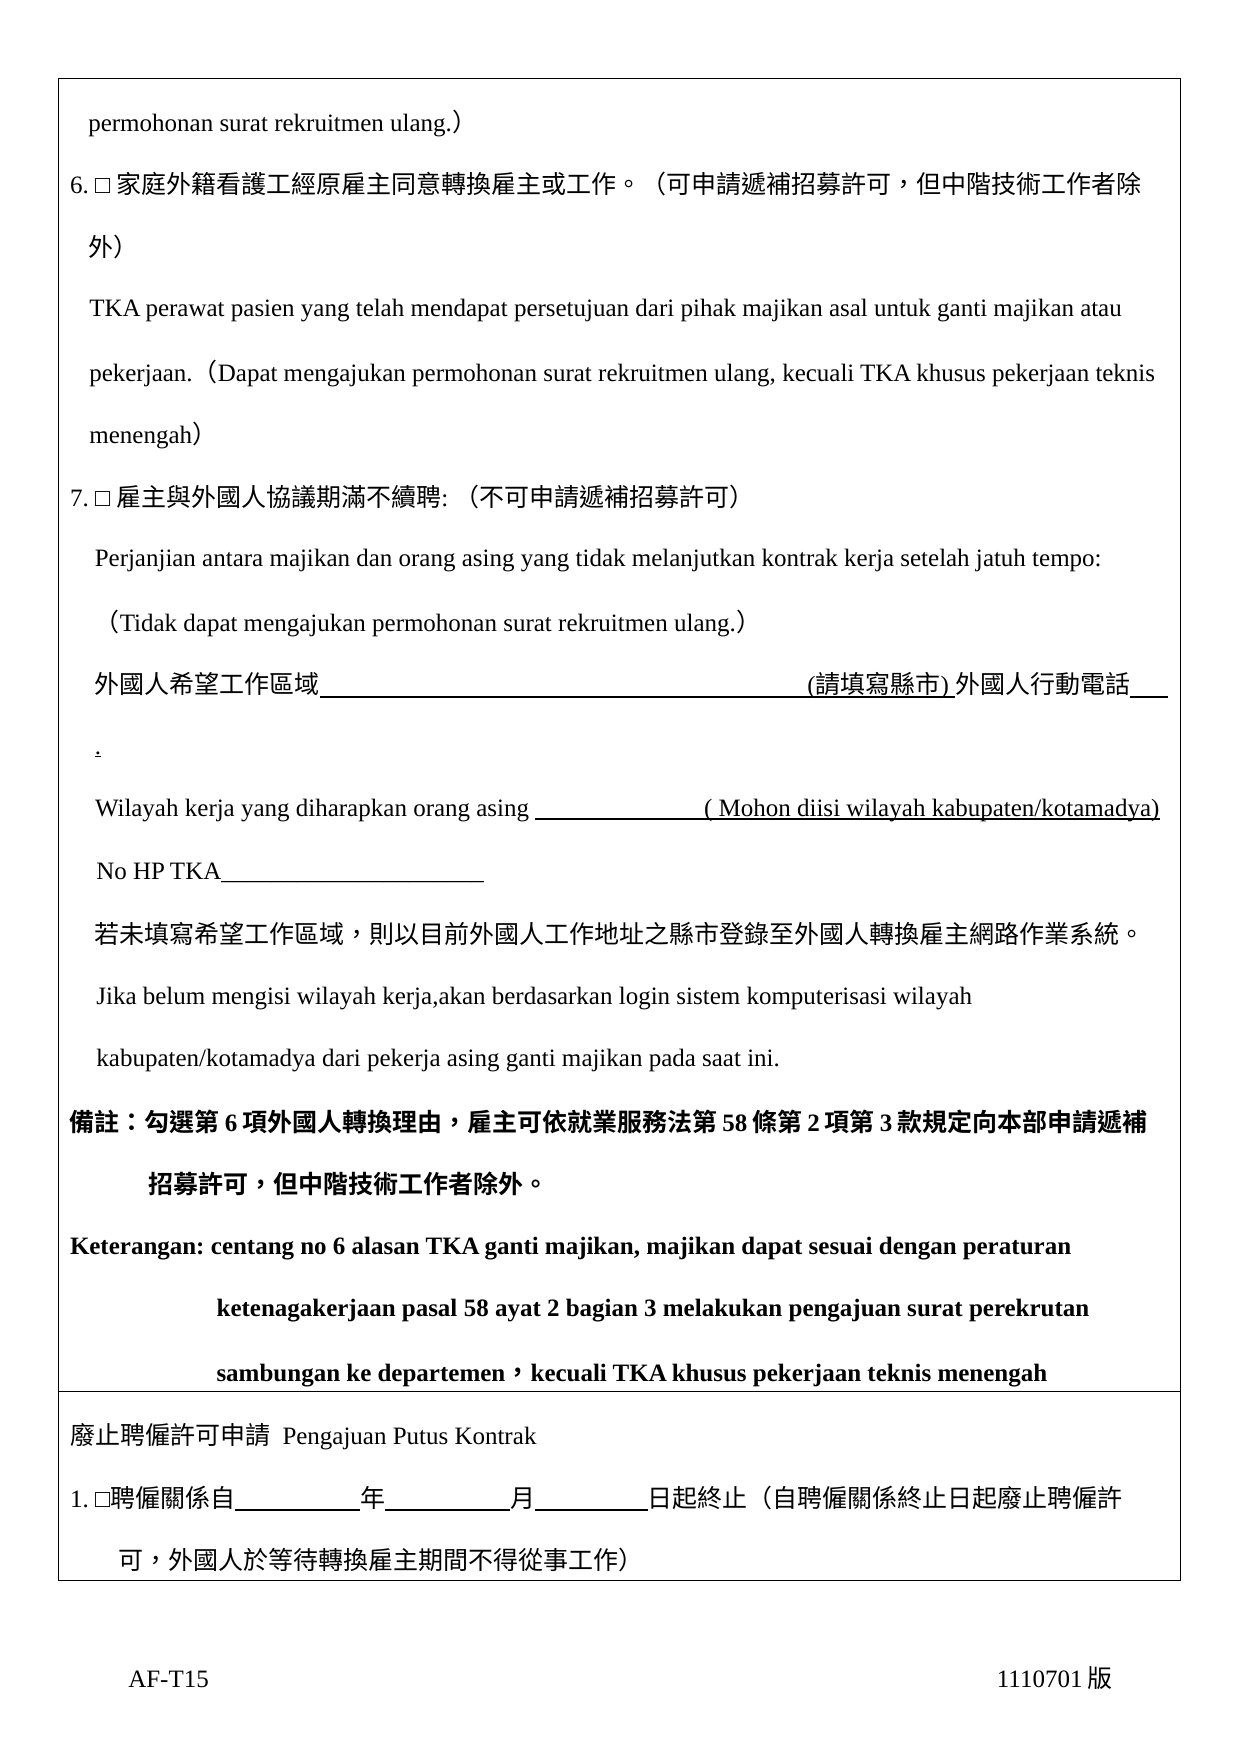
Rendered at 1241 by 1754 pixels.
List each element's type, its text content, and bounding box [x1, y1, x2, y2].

table_cell permohonan surat rekruitmen ulang.） 6. □ 家庭外籍看護工經原雇主同意轉換雇主或工作。（可申請遞補招募許可，但中階技術工作者除外） TKA perawat pasien yang telah mendapat persetujuan dari pihak majikan asal untuk ganti majikan atau pekerjaan.（Dapat mengajukan permohonan surat rekruitmen ulang, kecuali TKA khusus pekerjaan teknis menengah） 7. □ 雇主與外國人協議期滿不續聘: （不可申請遞補招募許可） Perjanjian antara majikan dan orang asing yang tidak melanjutkan kontrak kerja setelah jatuh tempo: （Tidak dapat mengajukan permohonan surat rekruitmen ulang.） 外國人希望工作區域 (請填寫縣市) 外國人行動電話 . Wilayah kerja yang diharapkan orang asing ( Mohon diisi wilayah kabupaten/kotamadya) No HP TKA_____________________ 若未填寫希望工作區域，則以目前外國人工作地址之縣市登錄至外國人轉換雇主網路作業系統。 Jika belum mengisi wilayah kerja,akan berdasarkan login sistem komputerisasi wilayah kabupaten/kotamadya dari pekerja asing ganti majikan pada saat ini. 備註：勾選第6項外國人轉換理由，雇主可依就業服務法第58條第2項第3款規定向本部申請遞補招募許可，但中階技術工作者除外。 Keterangan: centang no 6 alasan TKA ganti majikan, majikan dapat sesuai dengan peraturan ketenagakerjaan pasal 58 ayat 2 bagian 3 melakukan pengajuan surat perekrutan sambungan ke departemen，kecuali TKA khusus pekerjaan teknis menengah [59, 79, 1180, 1391]
table_cell 廢止聘僱許可申請 Pengajuan Putus Kontrak 1. □聘僱關係自 年 月 日起終止（自聘僱關係終止日起廢止聘僱許可，外國人於等待轉換雇主期間不得從事工作） [59, 1392, 1180, 1580]
